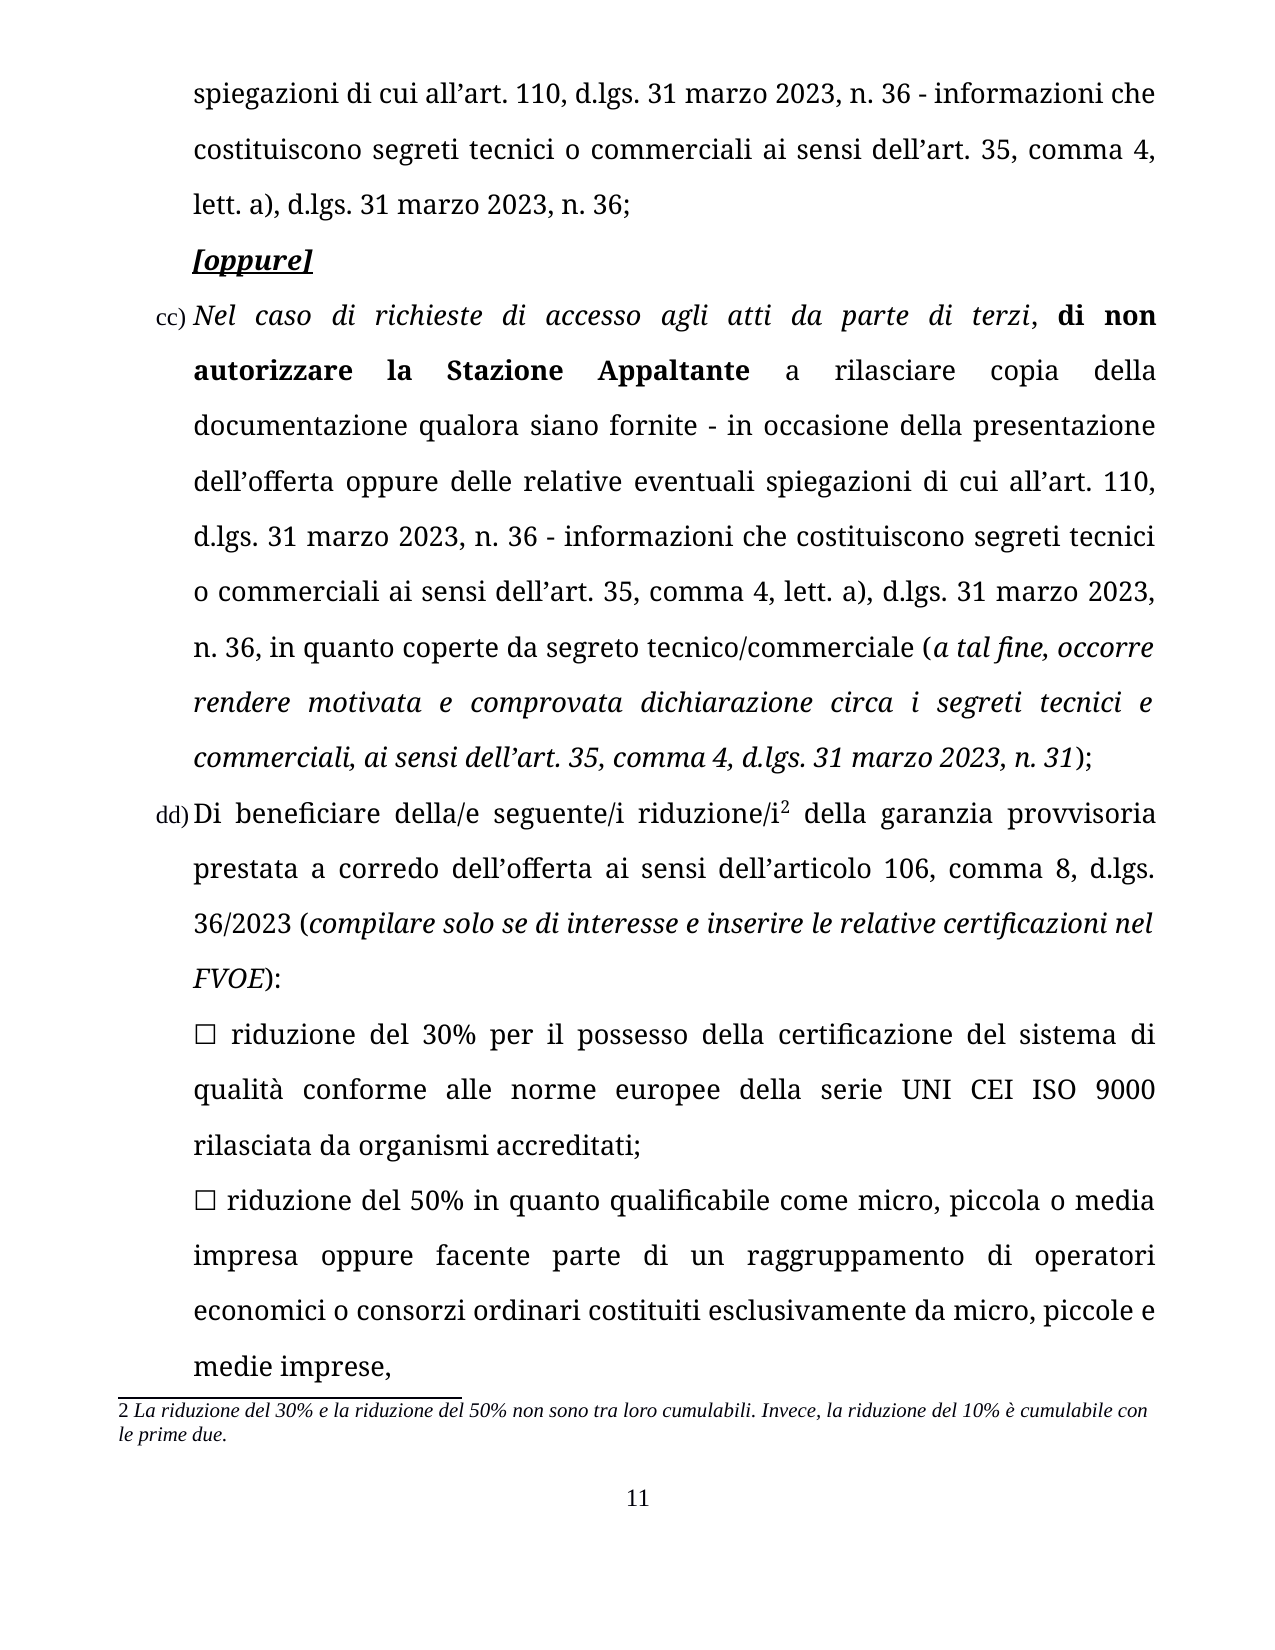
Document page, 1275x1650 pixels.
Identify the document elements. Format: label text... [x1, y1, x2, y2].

list spiegazioni di cui all’art. 110, d.lgs. 31 marzo 2023, n. 36 - informazioni che costituiscono segreti tecnici o commerciali ai sensi dell’art. 35, comma 4, lett. a), d.lgs. 31 marzo 2023, n. 36; [156, 75, 1157, 222]
text [oppure] [118, 241, 1157, 278]
list La riduzione del 30% e la riduzione del 50% non sono tra loro cumulabili. Invece, la riduzione del 10% è cumulabile con le prime due. [118, 1398, 1157, 1446]
text ☐ riduzione del 50% in quanto qualificabile come micro, piccola o media impresa oppure facente parte di un raggruppamento di operatori economici o consorzi ordinari costituiti esclusivamente da micro, piccole e medie imprese, [193, 1181, 1157, 1384]
text ☐ riduzione del 30% per il possesso della certificazione del sistema di qualità conforme alle norme europee della serie UNI CEI ISO 9000 rilasciata da organismi accreditati; [193, 1015, 1157, 1163]
list Di beneficiare della/e seguente/i riduzione/i della garanzia provvisoria prestata a corredo dell’offerta ai sensi dell’articolo 106, comma 8, d.lgs. 36/2023 (compilare solo se di interesse e inserire le relative certificazioni nel FVOE): [156, 794, 1157, 997]
list Nel caso di richieste di accesso agli atti da parte di terzi, di non autorizzare la Stazione Appaltante a rilasciare copia della documentazione qualora siano fornite - in occasione della presentazione dell’offerta oppure delle relative eventuali spiegazioni di cui all’art. 110, d.lgs. 31 marzo 2023, n. 36 - informazioni che costituiscono segreti tecnici o commerciali ai sensi dell’art. 35, comma 4, lett. a), d.lgs. 31 marzo 2023, n. 36, in quanto coperte da segreto tecnico/commerciale (a tal fine, occorre rendere motivata e comprovata dichiarazione circa i segreti tecnici e commerciali, ai sensi dell’art. 35, comma 4, d.lgs. 31 marzo 2023, n. 31); [156, 296, 1157, 776]
